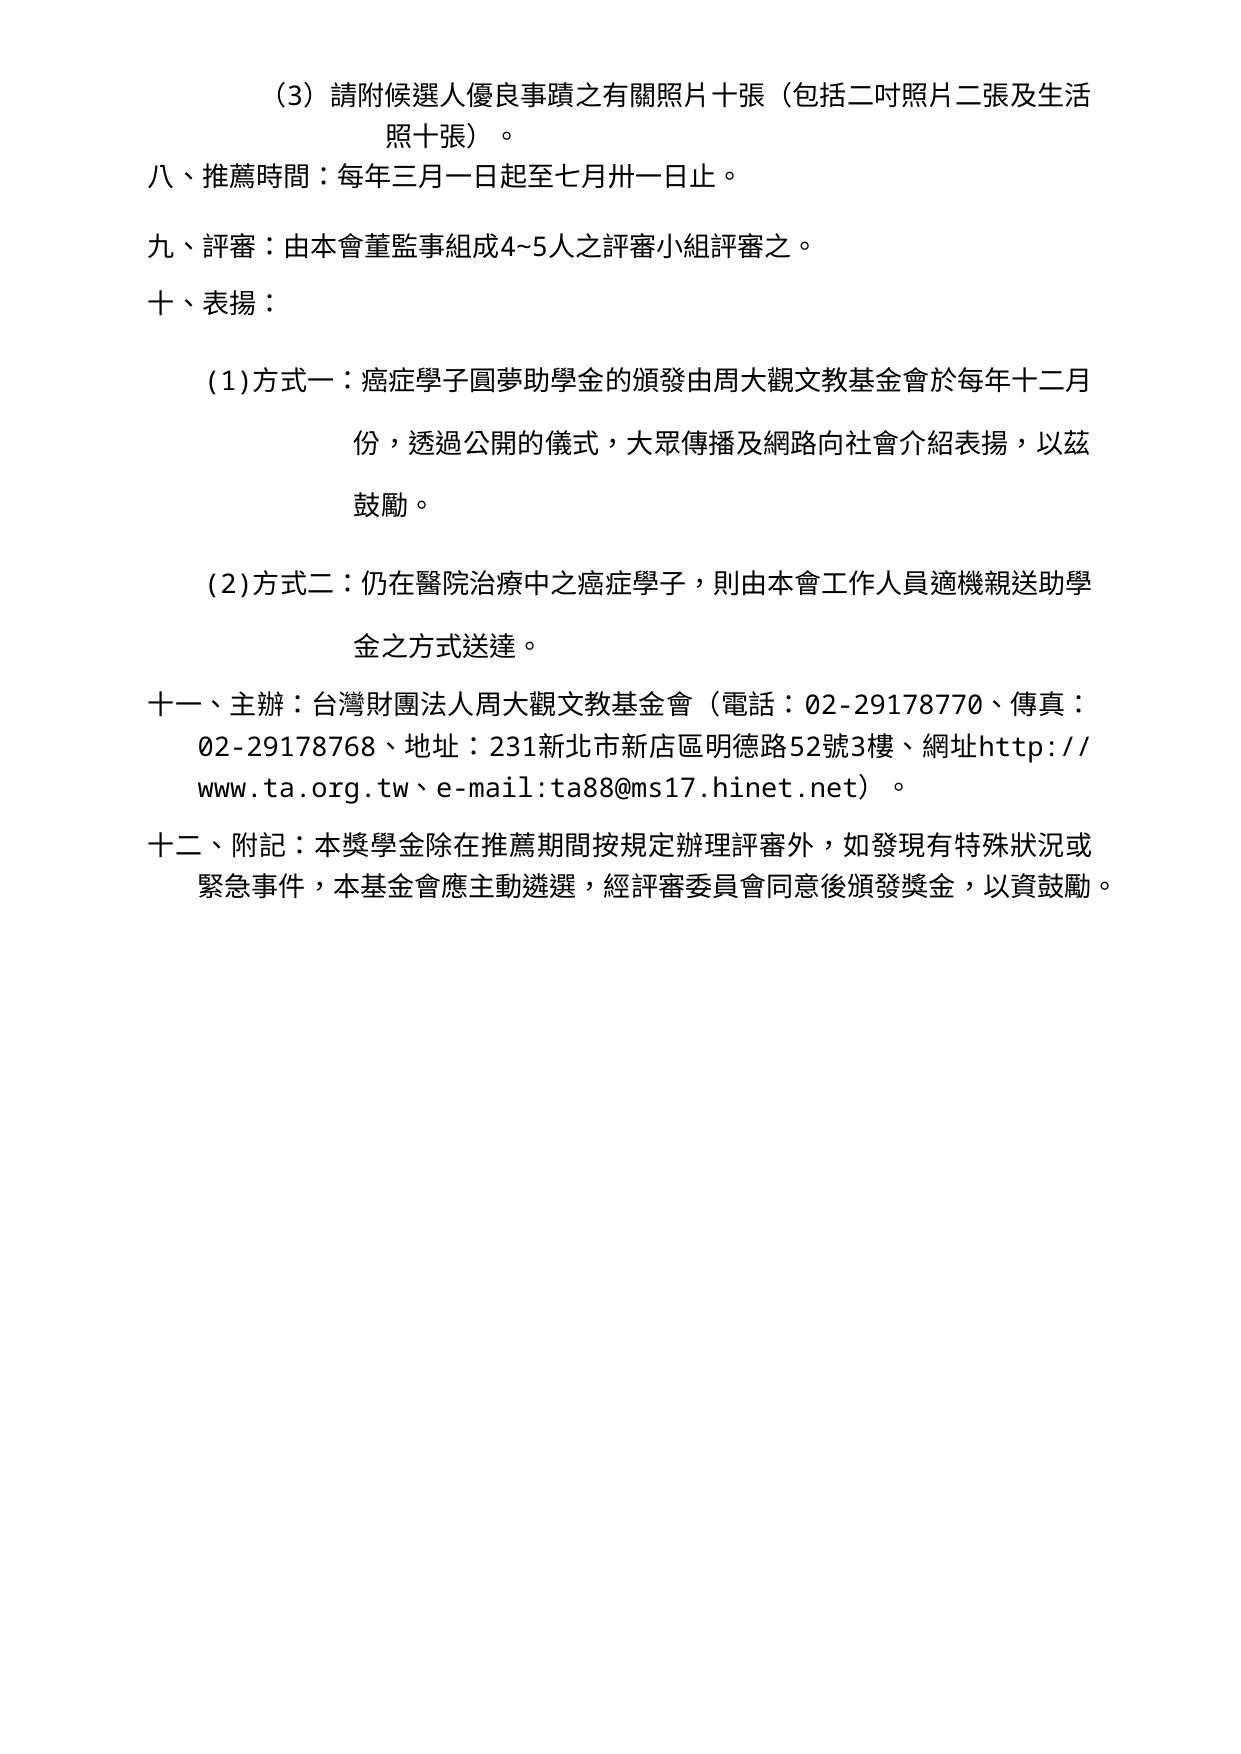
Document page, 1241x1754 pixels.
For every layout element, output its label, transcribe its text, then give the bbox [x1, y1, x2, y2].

text （3）請附候選人優良事蹟之有關照片十張（包括二吋照片二張及生活照十張）。 [210, 72, 1092, 155]
text 十一、主辦：台灣財團法人周大觀文教基金會（電話：02-29178770、傳真：02-29178768、地址：231新北市新店區明德路52號3樓、網址http://www.ta.org.tw、e-mail:ta88@ms17.hinet.net）。 [148, 681, 1092, 806]
text 十、表揚： [148, 280, 1092, 322]
text 十二、附記：本獎學金除在推薦期間按規定辦理評審外，如發現有特殊狀況或緊急事件，本基金會應主動遴選，經評審委員會同意後頒發獎金，以資鼓勵。 [148, 822, 1092, 905]
text (2)方式二：仍在醫院治療中之癌症學子，則由本會工作人員適機親送助學金之方式送達。 [204, 540, 1092, 665]
text (1)方式一：癌症學子圓夢助學金的頒發由周大觀文教基金會於每年十二月份，透過公開的儀式，大眾傳播及網路向社會介紹表揚，以茲鼓勵。 [204, 337, 1092, 525]
text 八、推薦時間：每年三月一日起至七月卅一日止。 [148, 155, 1092, 194]
text 九、評審：由本會董監事組成4~5人之評審小組評審之。 [148, 223, 1092, 264]
